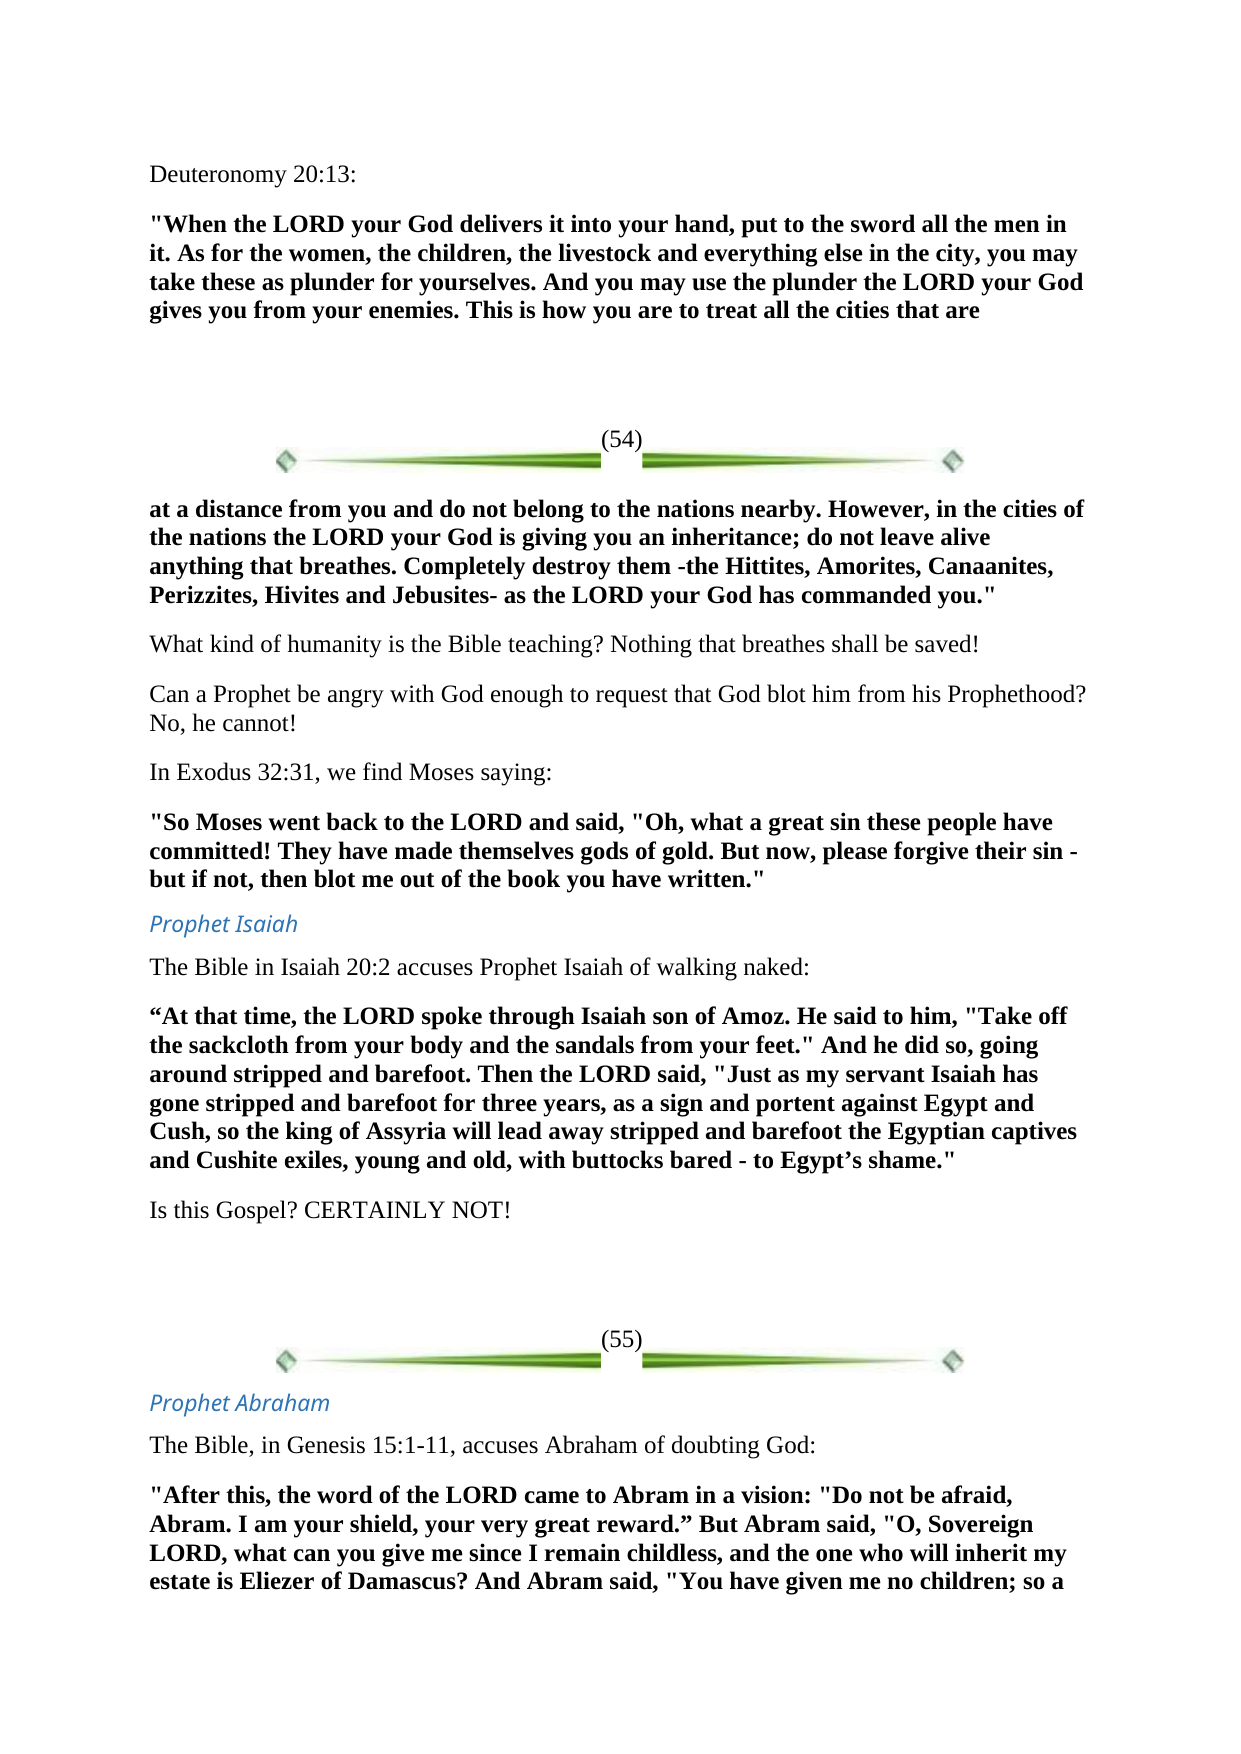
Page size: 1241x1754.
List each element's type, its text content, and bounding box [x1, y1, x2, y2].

table_header (55) Prophet Abraham The Bible, in Genesis 15:1-11, accuses Abraham of doubting God: "After this, the word of the LORD came to Abram in a vision: "Do not be afraid, Abram. I am your shield, your very great reward.” But Abram said, "O, Sovereign LORD, what can you give me since I remain childless, and the one who will inherit my estate is Eliezer of Damascus? And Abram said, "You have given me no children; so a [148, 1312, 1093, 1597]
table_header (54) at a distance from you and do not belong to the nations nearby. However, in the cities of the nations the LORD your God is giving you an inheritance; do not leave alive anything that breathes. Completely destroy them -the Hittites, Amorites, Canaanites, Perizzites, Hivites and Jebusites- as the LORD your God has commanded you." What kind of humanity is the Bible teaching? Nothing that breathes shall be saved! Can a Prophet be angry with God enough to request that God blot him from his Prophethood? No, he cannot! In Exodus 32:31, we find Moses saying: "So Moses went back to the LORD and said, "Oh, what a great sin these people have committed! They have made themselves gods of gold. But now, please forgive their sin - but if not, then blot me out of the book you have written." Prophet Isaiah The Bible in Isaiah 20:2 accuses Prophet Isaiah of walking naked: “At that time, the LORD spoke through Isaiah son of Amoz. He said to him, "Take off the sackcloth from your body and the sandals from your feet." And he did so, going around stripped and barefoot. Then the LORD said, "Just as my servant Isaiah has gone stripped and barefoot for three years, as a sign and portent against Egypt and Cush, so the king of Assyria will lead away stripped and barefoot the Egyptian captives and Cushite exiles, young and old, with buttocks bared - to Egypt’s shame." Is this Gospel? CERTAINLY NOT! [148, 413, 1093, 1235]
table_header Deuteronomy 20:13: "When the LORD your God delivers it into your hand, put to the sword all the men in it. As for the women, the children, the livestock and everything else in the city, you may take these as plunder for yourselves. And you may use the plunder the LORD your God gives you from your enemies. This is how you are to treat all the cities that are [148, 148, 1093, 336]
